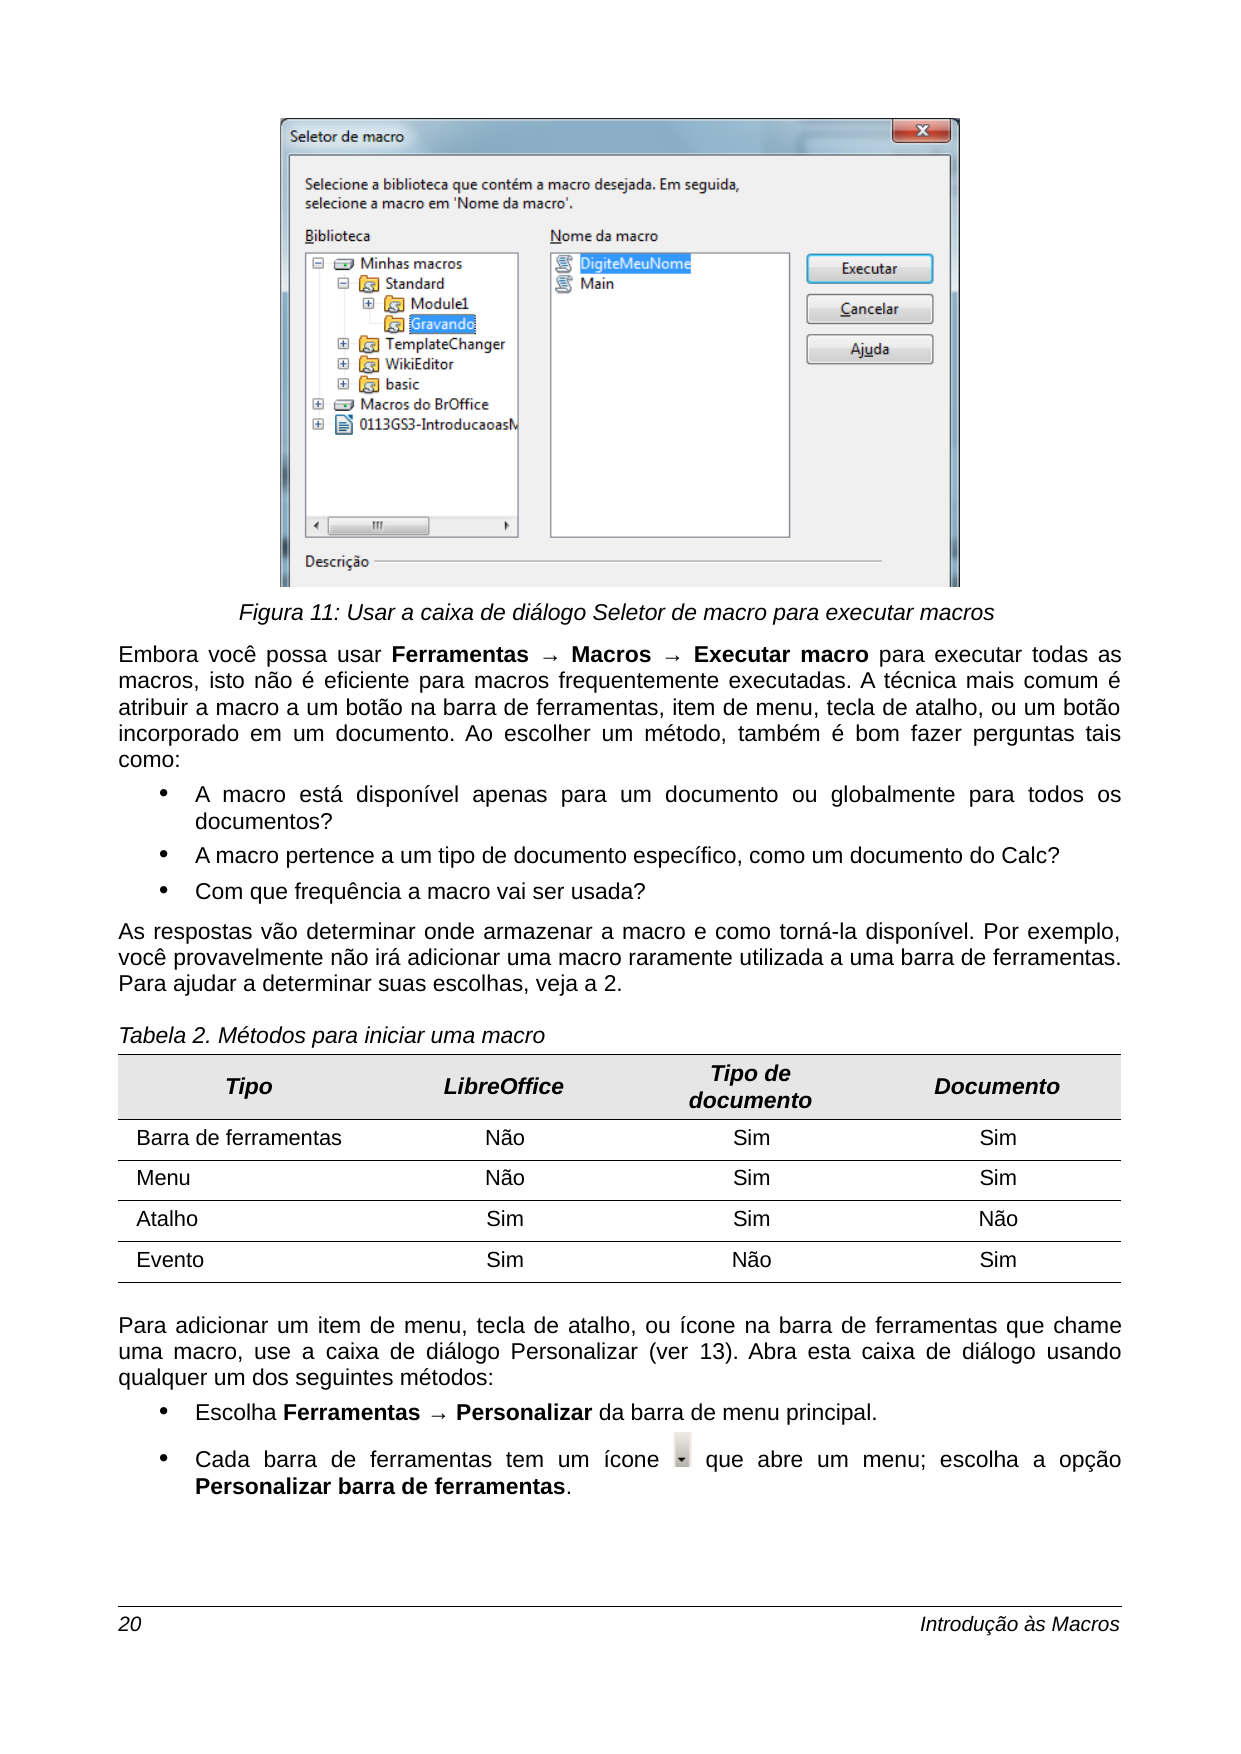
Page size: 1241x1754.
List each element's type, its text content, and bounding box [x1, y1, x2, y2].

list A macro pertence a um tipo de documento específico, como um documento do Calc? [156, 841, 1122, 870]
table_header Tipo de documento [628, 1055, 875, 1119]
text Figura 11: Usar a caixa de diálogo Seletor de macro para executar macros [239, 599, 1002, 626]
table_header Tipo [118, 1055, 382, 1119]
table_cell Sim [382, 1242, 628, 1282]
text As respostas vão determinar onde armazenar a macro e como torná-la disponível. Por exemplo, você provavelmente não irá adicionar uma macro raramente utilizada a uma barra de ferramentas. Para ajudar a determinar suas escolhas, veja a Tabela 2. [118, 918, 1122, 997]
table_cell Não [382, 1120, 628, 1159]
table_cell Sim [628, 1161, 875, 1200]
text Tabela 2. Métodos para iniciar uma macro [118, 1022, 1122, 1048]
table_cell Sim [875, 1120, 1121, 1159]
table_header Documento [875, 1055, 1121, 1119]
table_cell Não [875, 1201, 1121, 1241]
table_cell Atalho [118, 1201, 382, 1241]
picture [280, 118, 960, 587]
table_header LibreOffice [382, 1055, 628, 1119]
list Para adicionar um item de menu, tecla de atalho, ou ícone na barra de ferramentas que chame uma macro, use a caixa de diálogo Personalizar (ver Figura 13). Abra esta caixa de diálogo usando qualquer um dos seguintes métodos: [118, 1312, 1122, 1391]
table_cell Sim [382, 1201, 628, 1241]
table_cell Não [382, 1161, 628, 1200]
table_cell Menu [118, 1161, 382, 1200]
list Embora você possa usar Ferramentas → Macros → Executar macro para executar todas as macros, isto não é eficiente para macros frequentemente executadas. A técnica mais comum é atribuir a macro a um botão na barra de ferramentas, item de menu, tecla de atalho, ou um botão incorporado em um documento. Ao escolher um método, também é bom fazer perguntas tais como: [118, 641, 1122, 772]
table_cell Barra de ferramentas [118, 1120, 382, 1159]
picture [673, 1432, 692, 1467]
table_cell Sim [628, 1120, 875, 1159]
table_cell Sim [875, 1242, 1121, 1282]
list Com que frequência a macro vai ser usada? [156, 876, 1122, 905]
table_cell Evento [118, 1242, 382, 1282]
table_cell Não [628, 1242, 875, 1282]
table_cell Sim [875, 1161, 1121, 1200]
list Cada barra de ferramentas tem um ícone que abre um menu; escolha a opção Personalizar barra de ferramentas. [156, 1432, 1122, 1499]
list A macro está disponível apenas para um documento ou globalmente para todos os documentos? [156, 779, 1122, 834]
list Escolha Ferramentas → Personalizar da barra de menu principal. [156, 1397, 1122, 1426]
table_cell Sim [628, 1201, 875, 1241]
